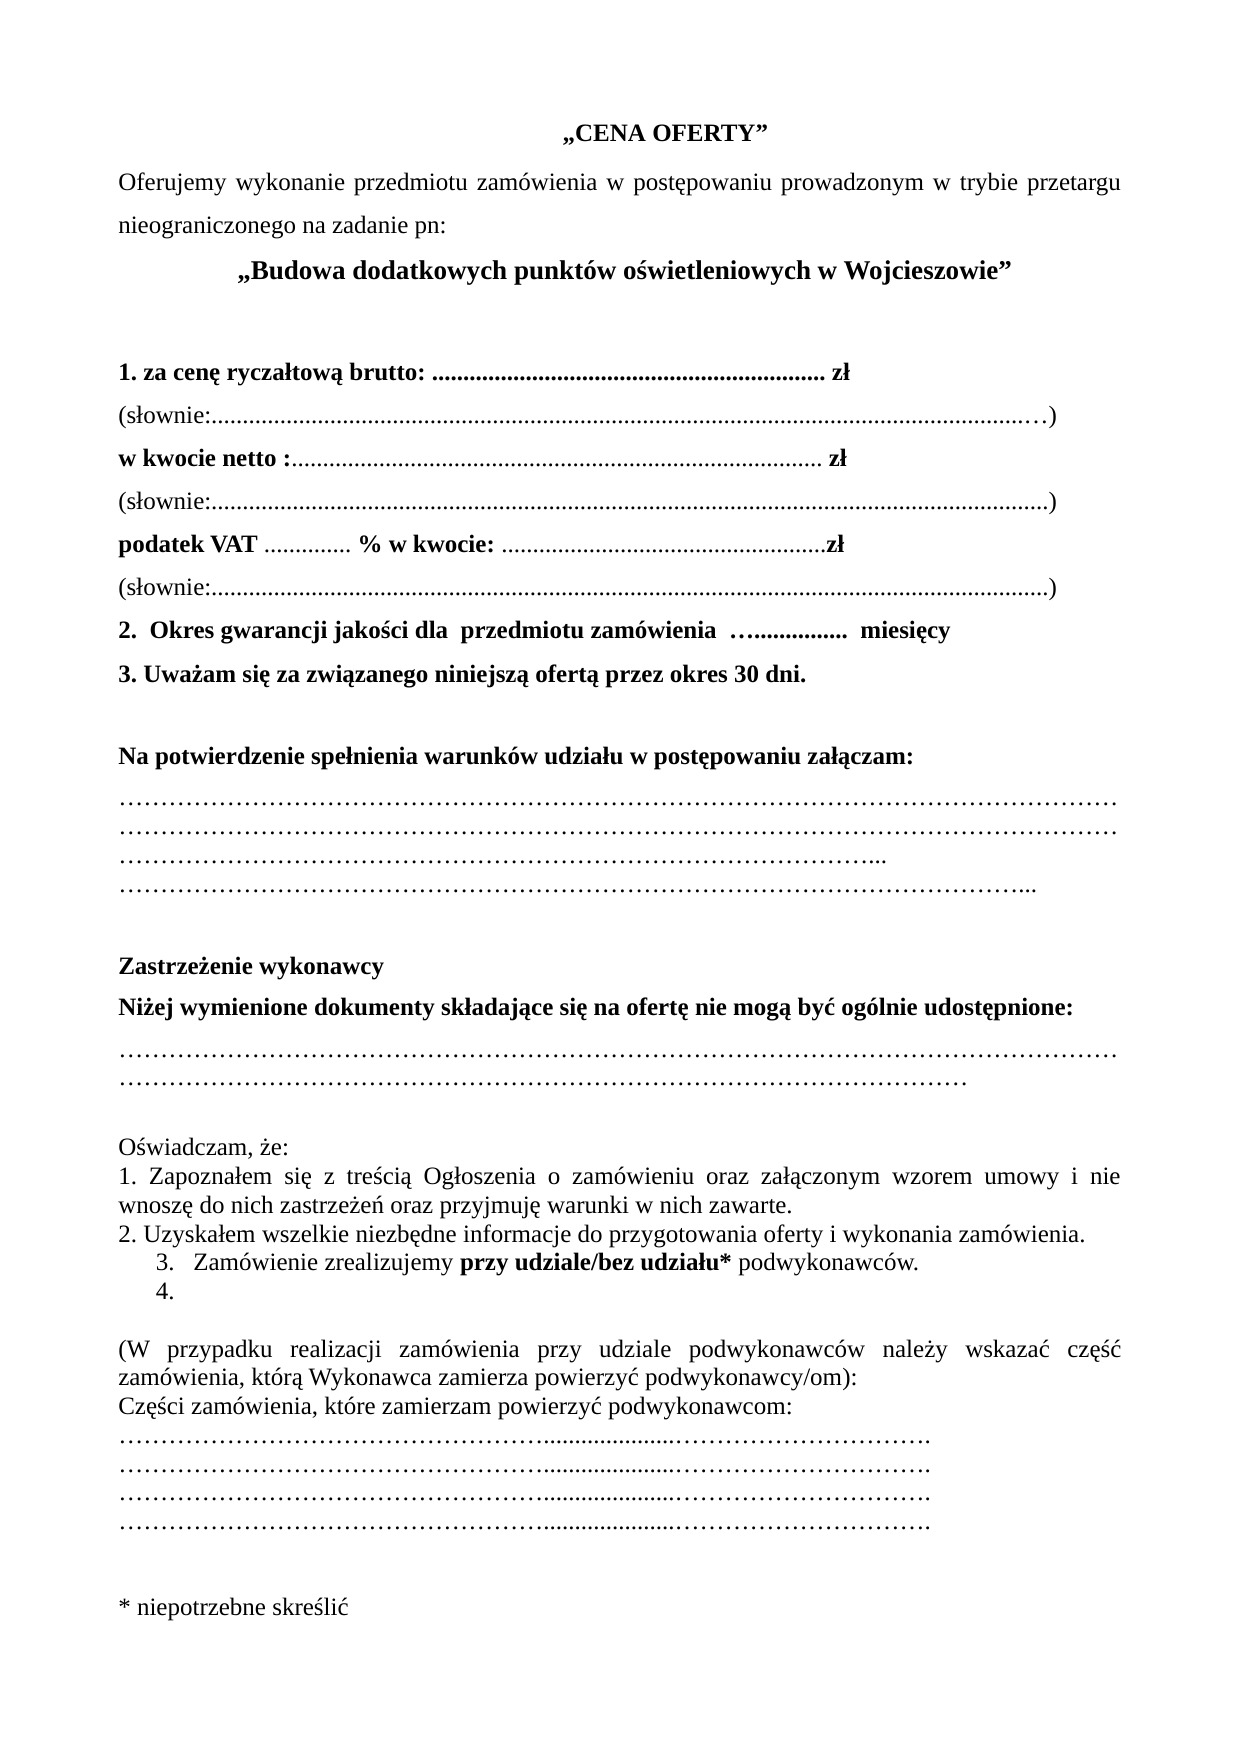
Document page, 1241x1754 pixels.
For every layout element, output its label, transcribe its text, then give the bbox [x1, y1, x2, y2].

text „Budowa dodatkowych punktów oświetleniowych w Wojcieszowie” [118, 254, 1117, 285]
text 1. Zapoznałem się z treścią Ogłoszenia o zamówieniu oraz załączonym wzorem umowy i nie wnoszę do nich zastrzeżeń oraz przyjmuję warunki w nich zawarte. [118, 1161, 1122, 1219]
text Oferujemy wykonanie przedmiotu zamówienia w postępowaniu prowadzonym w trybie przetargu nieograniczonego na zadanie pn: [118, 167, 1122, 239]
subtitle „CENA OFERTY” [118, 118, 1122, 147]
text * niepotrzebne skreślić [118, 1592, 1122, 1621]
list Zamówienie zrealizujemy przy udziale/bez udziału* podwykonawców. [156, 1247, 1122, 1276]
text 3. Uważam się za związanego niniejszą ofertą przez okres 30 dni. [118, 659, 1122, 687]
text (W przypadku realizacji zamówienia przy udziale podwykonawców należy wskazać część zamówienia, którą Wykonawca zamierza powierzyć podwykonawcy/om): [118, 1334, 1122, 1391]
text …………………………………………….....................…………………………. [118, 1420, 1122, 1449]
text podatek VAT .............. % w kwocie: ....................................................zł [118, 529, 1117, 558]
text …………………………………………….....................…………………………. [118, 1506, 1122, 1535]
text Na potwierdzenie spełnienia warunków udziału w postępowaniu załączam: [118, 741, 1122, 770]
text ……………………………………………………………………………………………………………………………………………………………………………………………………………………………………………………………………………………………………...………………………………………………………………………………………………... [118, 782, 1122, 897]
text Części zamówienia, które zamierzam powierzyć podwykonawcom: [118, 1391, 1122, 1420]
text 2. Uzyskałem wszelkie niezbędne informacje do przygotowania oferty i wykonania zamówienia. [118, 1219, 1122, 1247]
text Oświadczam, że: [118, 1132, 1122, 1161]
text …………………………………………….....................…………………………. [118, 1449, 1122, 1477]
text 1. za cenę ryczałtową brutto: ............................................................... zł [118, 357, 1122, 386]
text (słownie:..................................................................................................................................…) [118, 400, 1117, 429]
text (słownie:......................................................................................................................................) [118, 572, 1117, 601]
text Niżej wymienione dokumenty składające się na ofertę nie mogą być ogólnie udostępnione: [118, 992, 1122, 1021]
text …………………………………………………………………………………………………………………………………………………………………………………………………… [118, 1034, 1122, 1091]
text 2. Okres gwarancji jakości dla przedmiotu zamówienia …............... miesięcy [118, 616, 1117, 644]
text w kwocie netto :..................................................................................... zł [118, 443, 1117, 472]
text Zastrzeżenie wykonawcy [118, 951, 1122, 980]
text …………………………………………….....................…………………………. [118, 1477, 1122, 1506]
text (słownie:......................................................................................................................................) [118, 486, 1117, 515]
